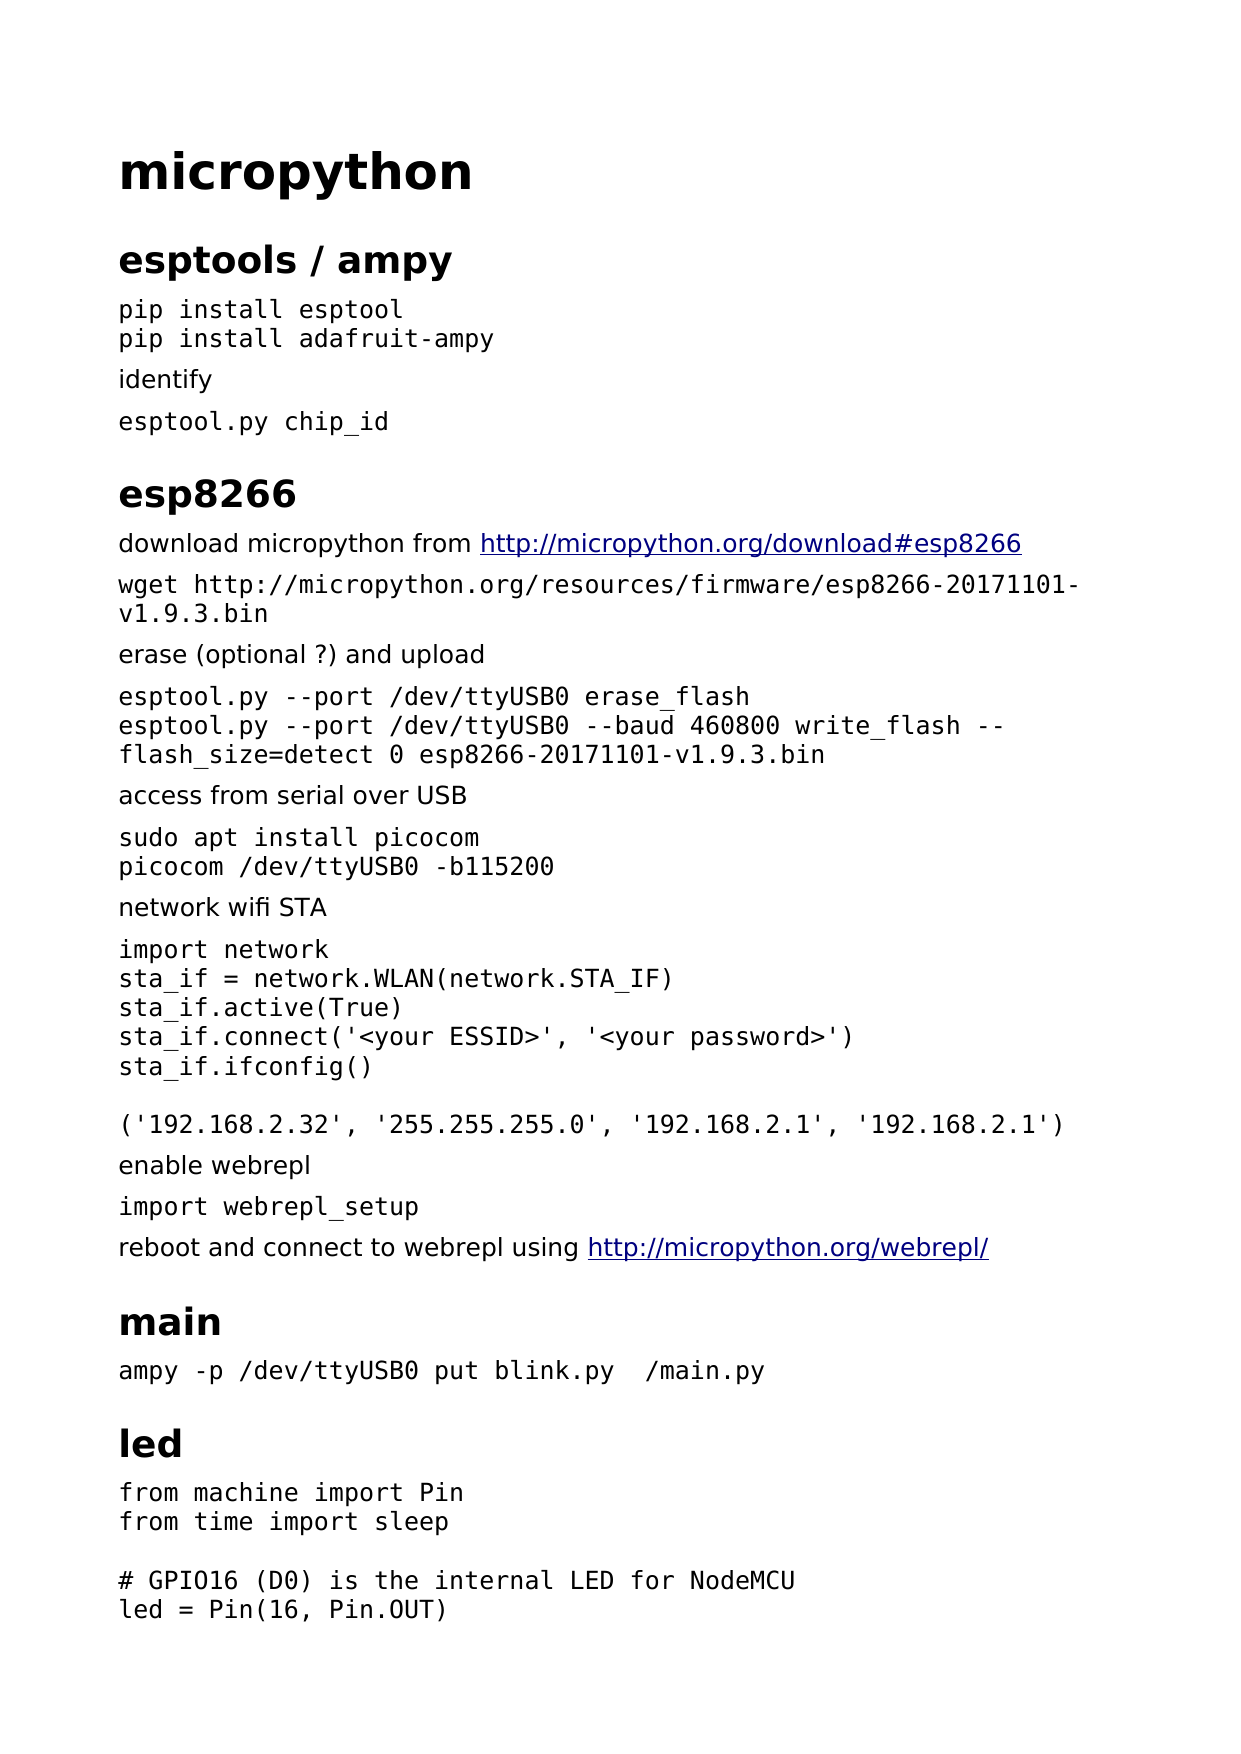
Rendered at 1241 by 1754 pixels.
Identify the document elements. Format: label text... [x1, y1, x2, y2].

text reboot and connect to webrepl using http://micropython.org/webrepl/ [118, 1233, 1122, 1263]
text download micropython from http://micropython.org/download#esp8266 [118, 529, 1122, 558]
subtitle main [118, 1300, 1122, 1344]
text ampy -p /dev/ttyUSB0 put blink.py /main.py [118, 1356, 1122, 1386]
subtitle esptools / ampy [118, 239, 1122, 282]
text esptool.py chip_id [118, 407, 1122, 436]
text enable webrepl [118, 1151, 1122, 1180]
subtitle micropython [118, 143, 1122, 201]
text wget http://micropython.org/resources/firmware/esp8266-20171101-v1.9.3.bin [118, 571, 1122, 629]
text network wifi STA [118, 893, 1122, 922]
text sudo apt install picocom picocom /dev/ttyUSB0 -b115200 [118, 823, 1122, 882]
text identify [118, 365, 1122, 394]
subtitle led [118, 1422, 1122, 1466]
subtitle esp8266 [118, 473, 1122, 516]
text pip install esptool pip install adafruit-ampy [118, 295, 1122, 353]
text access from serial over USB [118, 782, 1122, 811]
text erase (optional ?) and upload [118, 641, 1122, 670]
text esptool.py --port /dev/ttyUSB0 erase_flash esptool.py --port /dev/ttyUSB0 --baud 460800 write_flash --flash_size=detect 0 esp8266-20171101-v1.9.3.bin [118, 682, 1122, 770]
text from machine import Pin from time import sleep # GPIO16 (D0) is the internal LED for NodeMCU led = Pin(16, Pin.OUT) [118, 1478, 1122, 1624]
text import network sta_if = network.WLAN(network.STA_IF) sta_if.active(True) sta_if.connect('<your ESSID>', '<your password>') sta_if.ifconfig() ('192.168.2.32', '255.255.255.0', '192.168.2.1', '192.168.2.1') [118, 935, 1122, 1139]
text import webrepl_setup [118, 1193, 1122, 1222]
